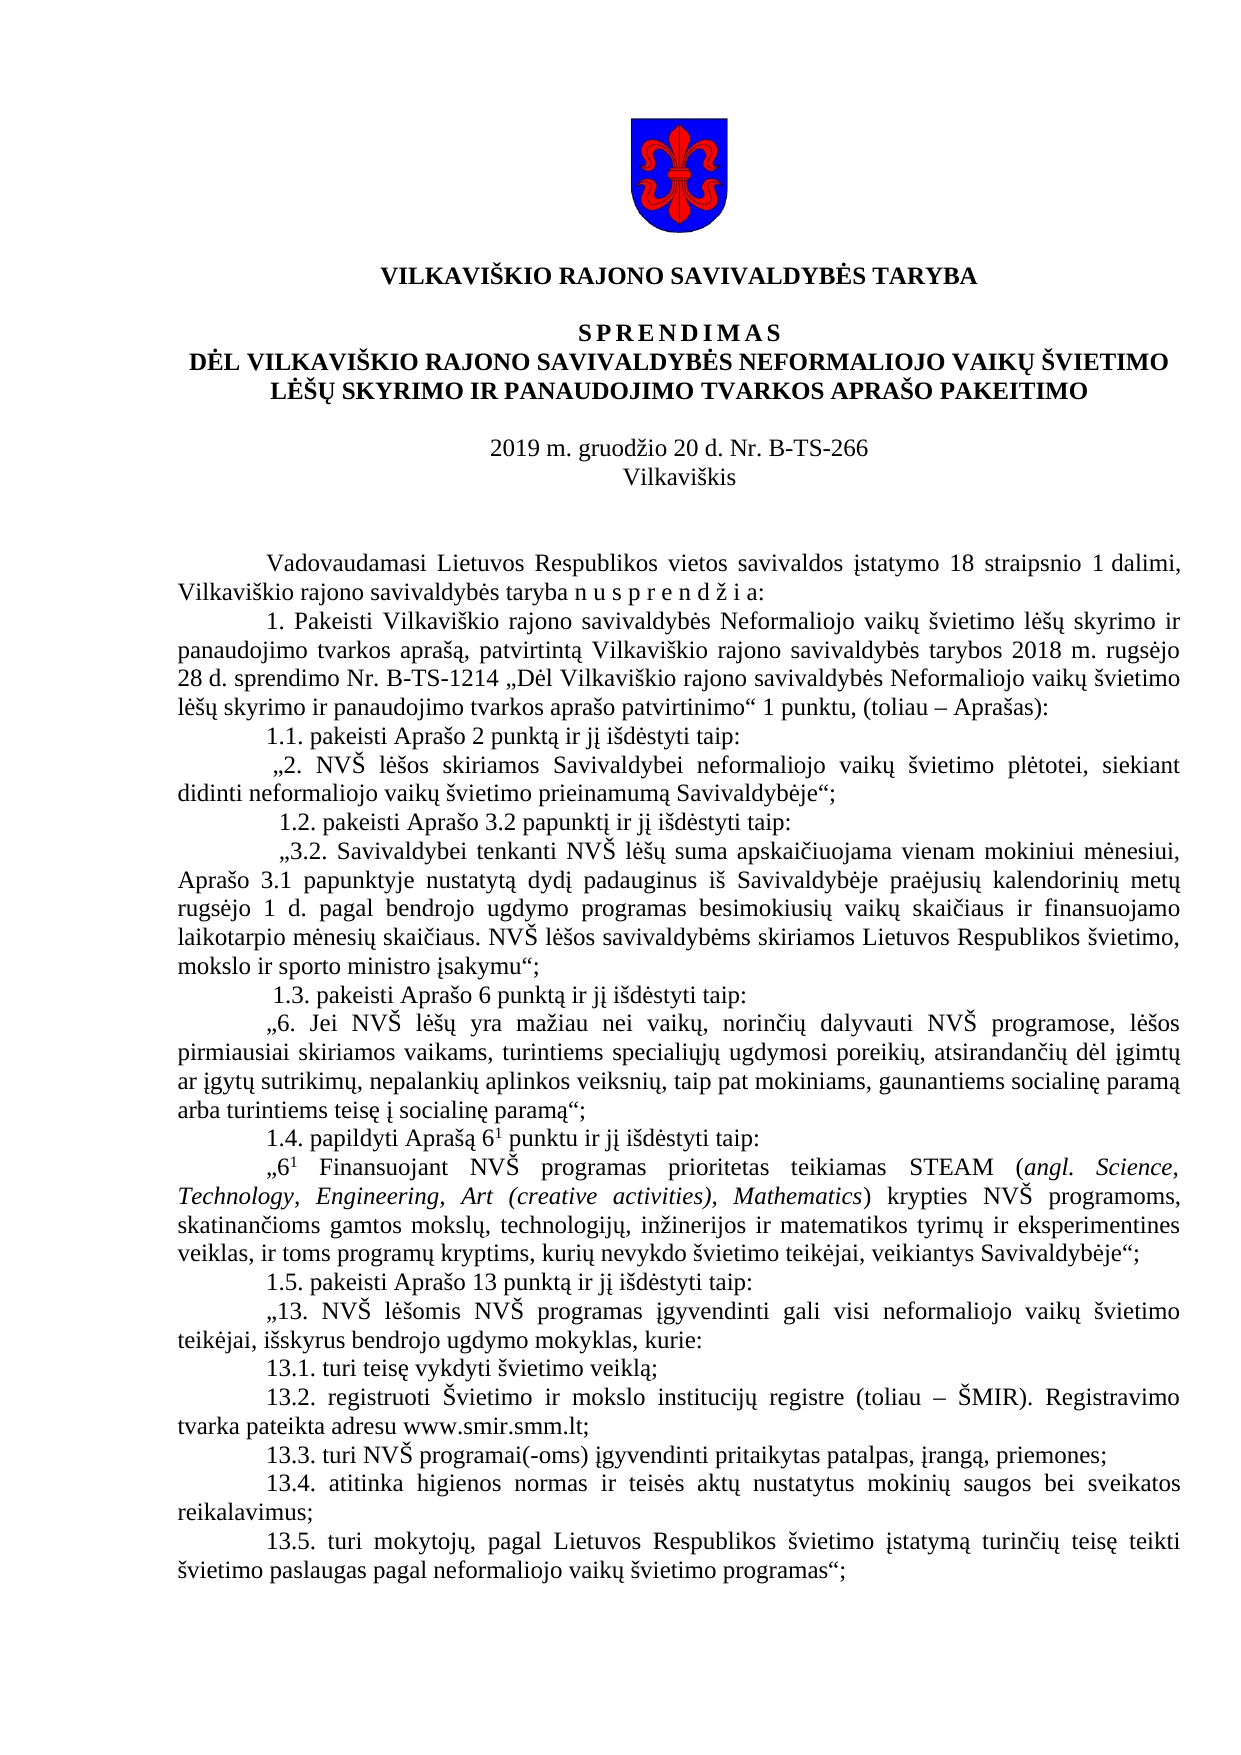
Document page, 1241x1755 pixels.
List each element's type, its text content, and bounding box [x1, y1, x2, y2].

text 1.2. pakeisti Aprašo 3.2 papunktį ir jį išdėstyti taip: [177, 807, 1181, 836]
text DĖL VILKAVIŠKIO RAJONO SAVIVALDYBĖS NEFORMALIOJO VAIKŲ ŠVIETIMO LĖŠŲ SKYRIMO IR PANAUDOJIMO TVARKOS APRAŠO PAKEITIMO [177, 347, 1181, 405]
text „2. NVŠ lėšos skiriamos Savivaldybei neformaliojo vaikų švietimo plėtotei, siekiant didinti neformaliojo vaikų švietimo prieinamumą Savivaldybėje“; [177, 750, 1181, 807]
text 13.2. registruoti Švietimo ir mokslo institucijų registre (toliau – ŠMIR). Registravimo tvarka pateikta adresu www.smir.smm.lt; [177, 1382, 1181, 1440]
text „6. Jei NVŠ lėšų yra mažiau nei vaikų, norinčių dalyvauti NVŠ programose, lėšos pirmiausiai skiriamos vaikams, turintiems specialiųjų ugdymosi poreikių, atsirandančių dėl įgimtų ar įgytų sutrikimų, nepalankių aplinkos veiksnių, taip pat mokiniams, gaunantiems socialinę paramą arba turintiems teisę į socialinę paramą“; [177, 1008, 1181, 1123]
text 13.5. turi mokytojų, pagal Lietuvos Respublikos švietimo įstatymą turinčių teisę teikti švietimo paslaugas pagal neformaliojo vaikų švietimo programas“; [177, 1526, 1181, 1583]
text 1.4. papildyti Aprašą 61 punktu ir jį išdėstyti taip: [177, 1123, 1181, 1152]
text 2019 m. gruodžio 20 d. Nr. B-TS-266 [177, 433, 1181, 462]
text 1.5. pakeisti Aprašo 13 punktą ir jį išdėstyti taip: [177, 1267, 1181, 1296]
text „3.2. Savivaldybei tenkanti NVŠ lėšų suma apskaičiuojama vienam mokiniui mėnesiui, Aprašo 3.1 papunktyje nustatytą dydį padauginus iš Savivaldybėje praėjusių kalendorinių metų rugsėjo 1 d. pagal bendrojo ugdymo programas besimokiusių vaikų skaičiaus ir finansuojamo laikotarpio mėnesių skaičiaus. NVŠ lėšos savivaldybėms skiriamos Lietuvos Respublikos švietimo, mokslo ir sporto ministro įsakymu“; [177, 836, 1181, 980]
text VILKAVIŠKIO RAJONO SAVIVALDYBĖS TARYBA [177, 261, 1181, 290]
text „13. NVŠ lėšomis NVŠ programas įgyvendinti gali visi neformaliojo vaikų švietimo teikėjai, išskyrus bendrojo ugdymo mokyklas, kurie: [177, 1296, 1181, 1353]
text „61 Finansuojant NVŠ programas prioritetas teikiamas STEAM (angl. Science, Technology, Engineering, Art (creative activities), Mathematics) krypties NVŠ programoms, skatinančioms gamtos mokslų, technologijų, inžinerijos ir matematikos tyrimų ir eksperimentines veiklas, ir toms programų kryptims, kurių nevykdo švietimo teikėjai, veikiantys Savivaldybėje“; [177, 1152, 1181, 1267]
text 1.1. pakeisti Aprašo 2 punktą ir jį išdėstyti taip: [177, 721, 1181, 750]
text 13.4. atitinka higienos normas ir teisės aktų nustatytus mokinių saugos bei sveikatos reikalavimus; [177, 1468, 1181, 1526]
text 1. Pakeisti Vilkaviškio rajono savivaldybės Neformaliojo vaikų švietimo lėšų skyrimo ir panaudojimo tvarkos aprašą, patvirtintą Vilkaviškio rajono savivaldybės tarybos 2018 m. rugsėjo 28 d. sprendimo Nr. B-TS-1214 „Dėl Vilkaviškio rajono savivaldybės Neformaliojo vaikų švietimo lėšų skyrimo ir panaudojimo tvarkos aprašo patvirtinimo“ 1 punktu, (toliau – Aprašas): [177, 606, 1181, 721]
text Vilkaviškis [177, 462, 1181, 491]
text Vadovaudamasi Lietuvos Respublikos vietos savivaldos įstatymo 18 straipsnio 1 dalimi, Vilkaviškio rajono savivaldybės taryba n u s p r e n d ž i a: [177, 548, 1181, 606]
text 13.1. turi teisę vykdyti švietimo veiklą; [177, 1353, 1181, 1382]
text SpREndimas [177, 318, 1181, 347]
text 1.3. pakeisti Aprašo 6 punktą ir jį išdėstyti taip: [177, 980, 1181, 1008]
text 13.3. turi NVŠ programai(-oms) įgyvendinti pritaikytas patalpas, įrangą, priemones; [177, 1440, 1181, 1468]
